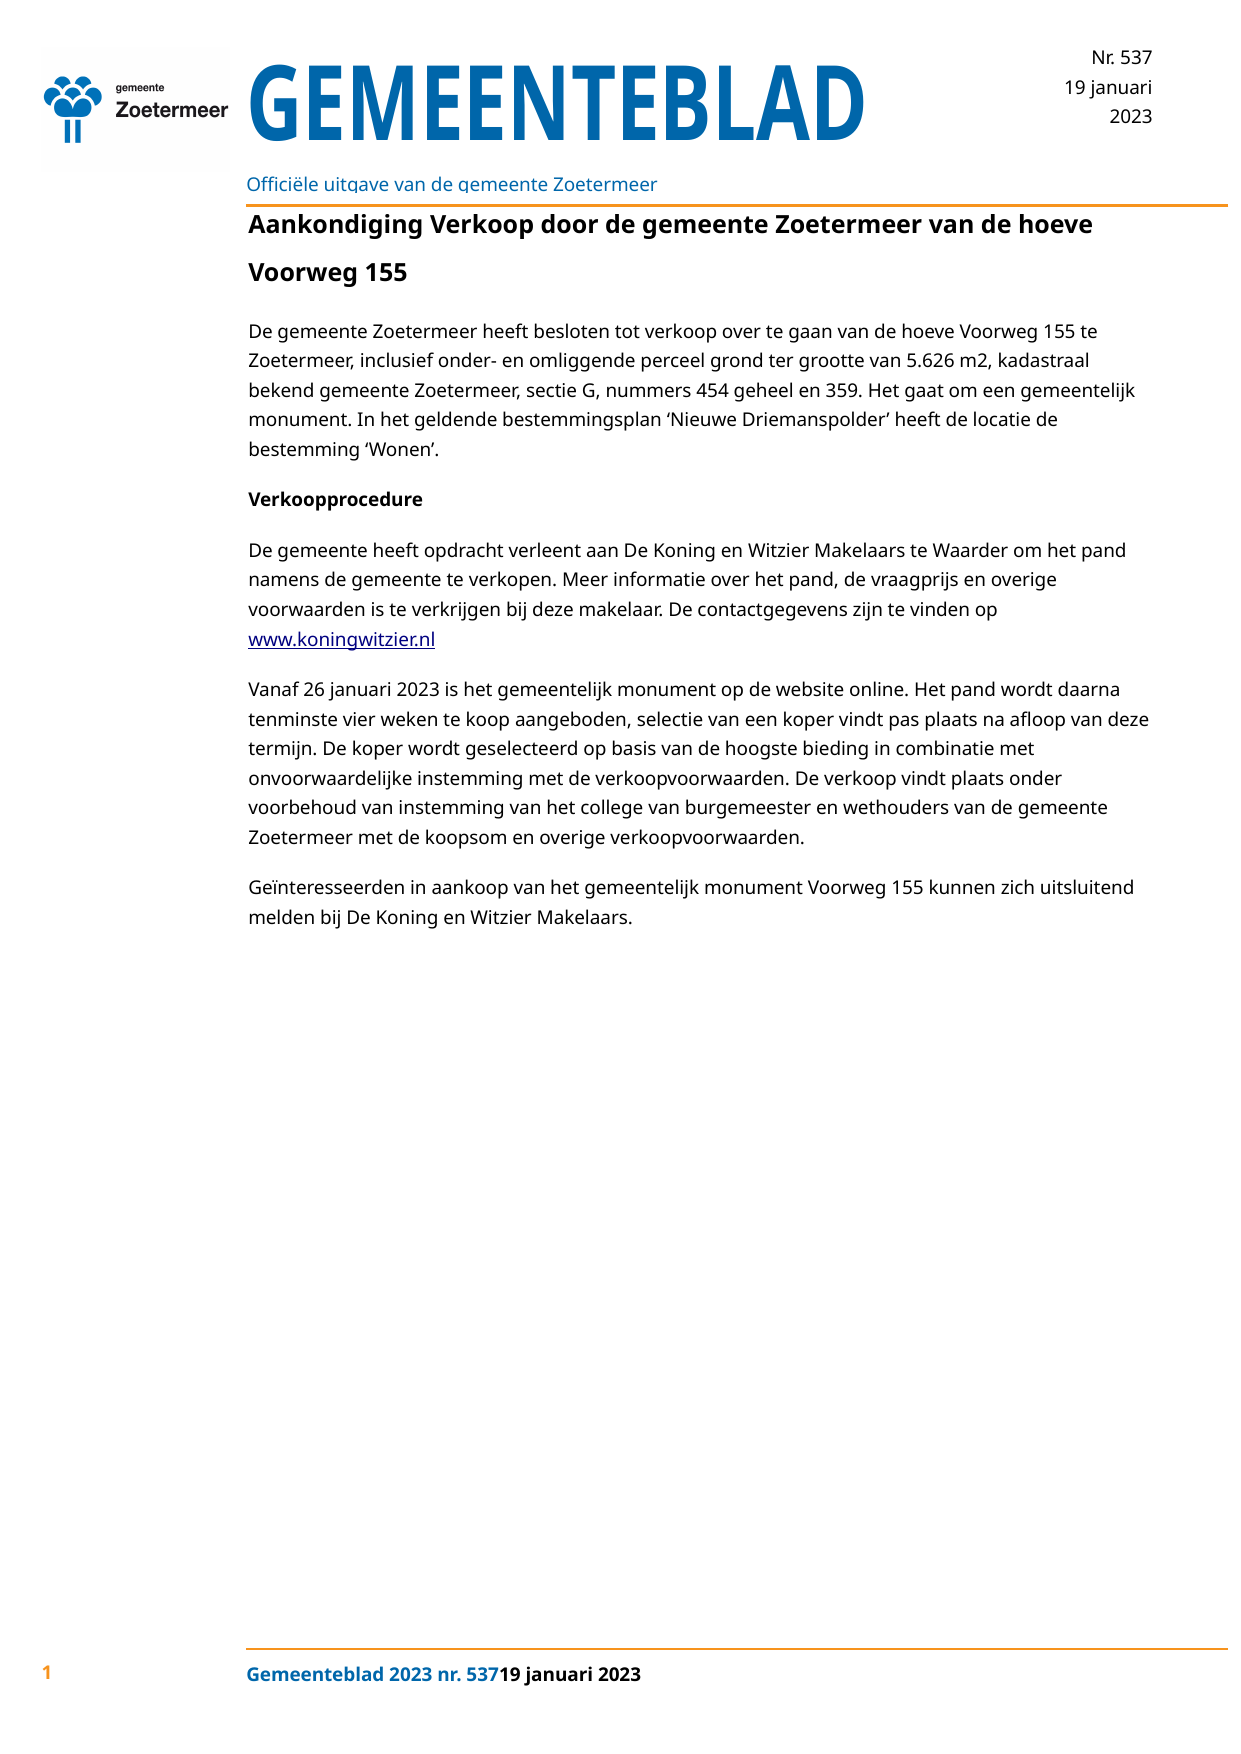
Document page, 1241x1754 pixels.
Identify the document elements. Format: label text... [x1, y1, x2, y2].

text De gemeente Zoetermeer heeft besloten tot verkoop over te gaan van de hoeve Voorweg 155 te Zoetermeer, inclusief onder- en omliggende perceel grond ter grootte van 5.626 m2, kadastraal bekend gemeente Zoetermeer, sectie G, nummers 454 geheel en 359. Het gaat om een gemeentelijk monument. In het geldende bestemmingsplan ‘Nieuwe Driemanspolder’ heeft de locatie de bestemming ‘Wonen’. [248, 318, 1152, 462]
text Vanaf 26 januari 2023 is het gemeentelijk monument op de website online. Het pand wordt daarna tenminste vier weken te koop aangeboden, selectie van een koper vindt pas plaats na afloop van deze termijn. De koper wordt geselecteerd op basis van de hoogste bieding in combinatie met onvoorwaardelijke instemming met de verkoopvoorwaarden. De verkoop vindt plaats onder voorbehoud van instemming van het college van burgemeester en wethouders van de gemeente Zoetermeer met de koopsom en overige verkoopvoorwaarden. [248, 676, 1152, 850]
text De gemeente heeft opdracht verleent aan De Koning en Witzier Makelaars te Waarder om het pand namens de gemeente te verkopen. Meer informatie over het pand, de vraagprijs en overige voorwaarden is te verkrijgen bij deze makelaar. De contactgegevens zijn te vinden op www.koningwitzier.nl [248, 537, 1152, 652]
text Geïnteresseerden in aankoop van het gemeentelijk monument Voorweg 155 kunnen zich uitsluitend melden bij De Koning en Witzier Makelaars. [248, 874, 1152, 930]
text Aankondiging Verkoop door de gemeente Zoetermeer van de hoeve Voorweg 155 [248, 207, 1152, 288]
text Verkoopprocedure [248, 487, 1152, 512]
picture [41, 47, 231, 172]
